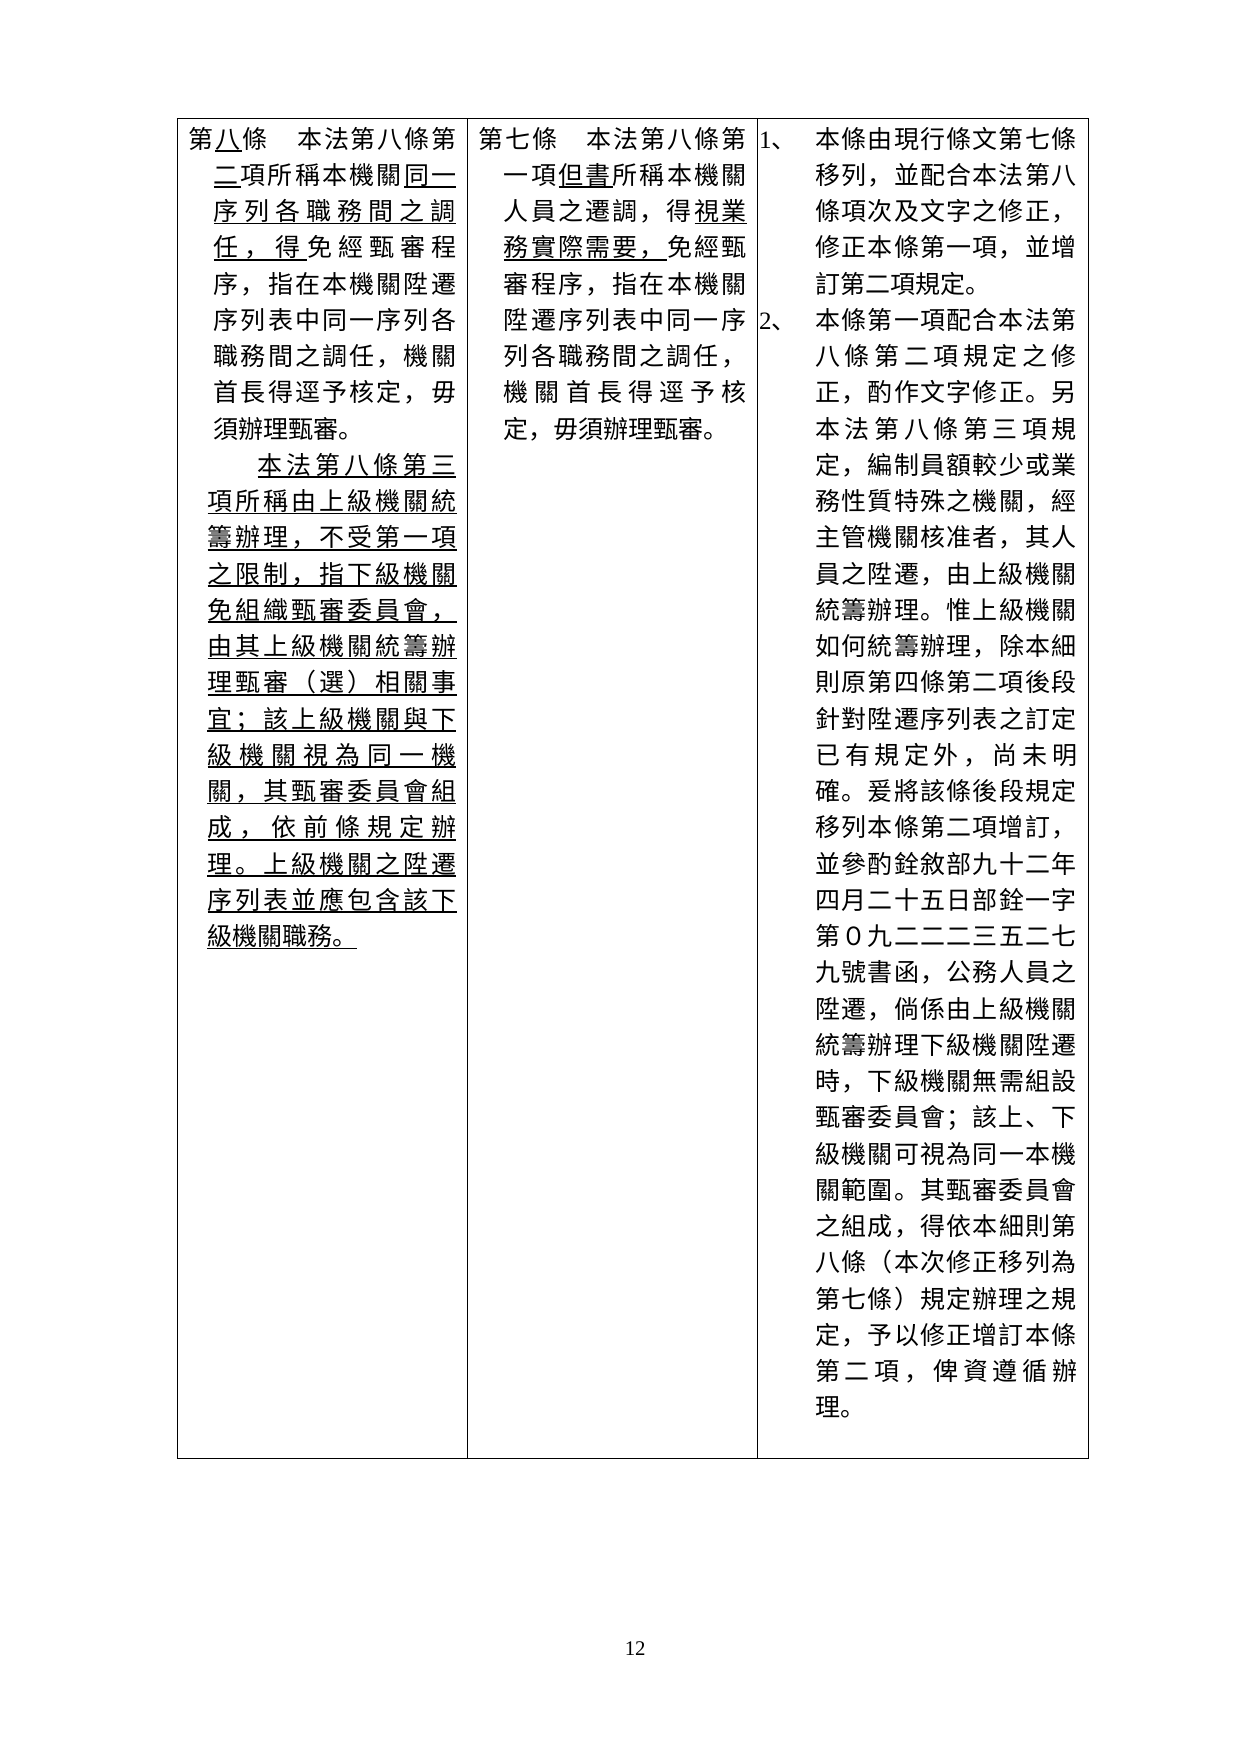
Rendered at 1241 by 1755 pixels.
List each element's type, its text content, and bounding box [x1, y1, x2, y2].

table_cell 本條由現行條文第七條移列，並配合本法第八條項次及文字之修正，修正本條第一項，並增訂第二項規定。 本條第一項配合本法第八條第二項規定之修正，酌作文字修正。另本法第八條第三項規定，編制員額較少或業務性質特殊之機關，經主管機關核准者，其人員之陞遷，由上級機關統籌辦理。惟上級機關如何統籌辦理，除本細則原第四條第二項後段針對陞遷序列表之訂定已有規定外，尚未明確。爰將該條後段規定移列本條第二項增訂，並參酌銓敘部九十二年四月二十五日部銓一字第０九二二二三五二七九號書函，公務人員之陞遷，倘係由上級機關統籌辦理下級機關陞遷時，下級機關無需組設甄審委員會；該上、下級機關可視為同一本機關範圍。其甄審委員會之組成，得依本細則第八條（本次修正移列為第七條）規定辦理之規定，予以修正增訂本條第二項，俾資遵循辦理。 [758, 119, 1088, 1458]
table_cell 第八條 本法第八條第二項所稱本機關同一序列各職務間之調任，得免經甄審程序，指在本機關陞遷序列表中同一序列各職務間之調任，機關首長得逕予核定，毋須辦理甄審。 本法第八條第三項所稱由上級機關統籌辦理，不受第一項之限制，指下級機關免組織甄審委員會，由其上級機關統籌辦理甄審（選）相關事宜；該上級機關與下級機關視為同一機關，其甄審委員會組成，依前條規定辦理。上級機關之陞遷序列表並應包含該下級機關職務。 [178, 119, 467, 1458]
table_cell 第七條 本法第八條第一項但書所稱本機關人員之遷調，得視業務實際需要，免經甄審程序，指在本機關陞遷序列表中同一序列各職務間之調任，機關首長得逕予核定，毋須辦理甄審。 [468, 119, 757, 1458]
